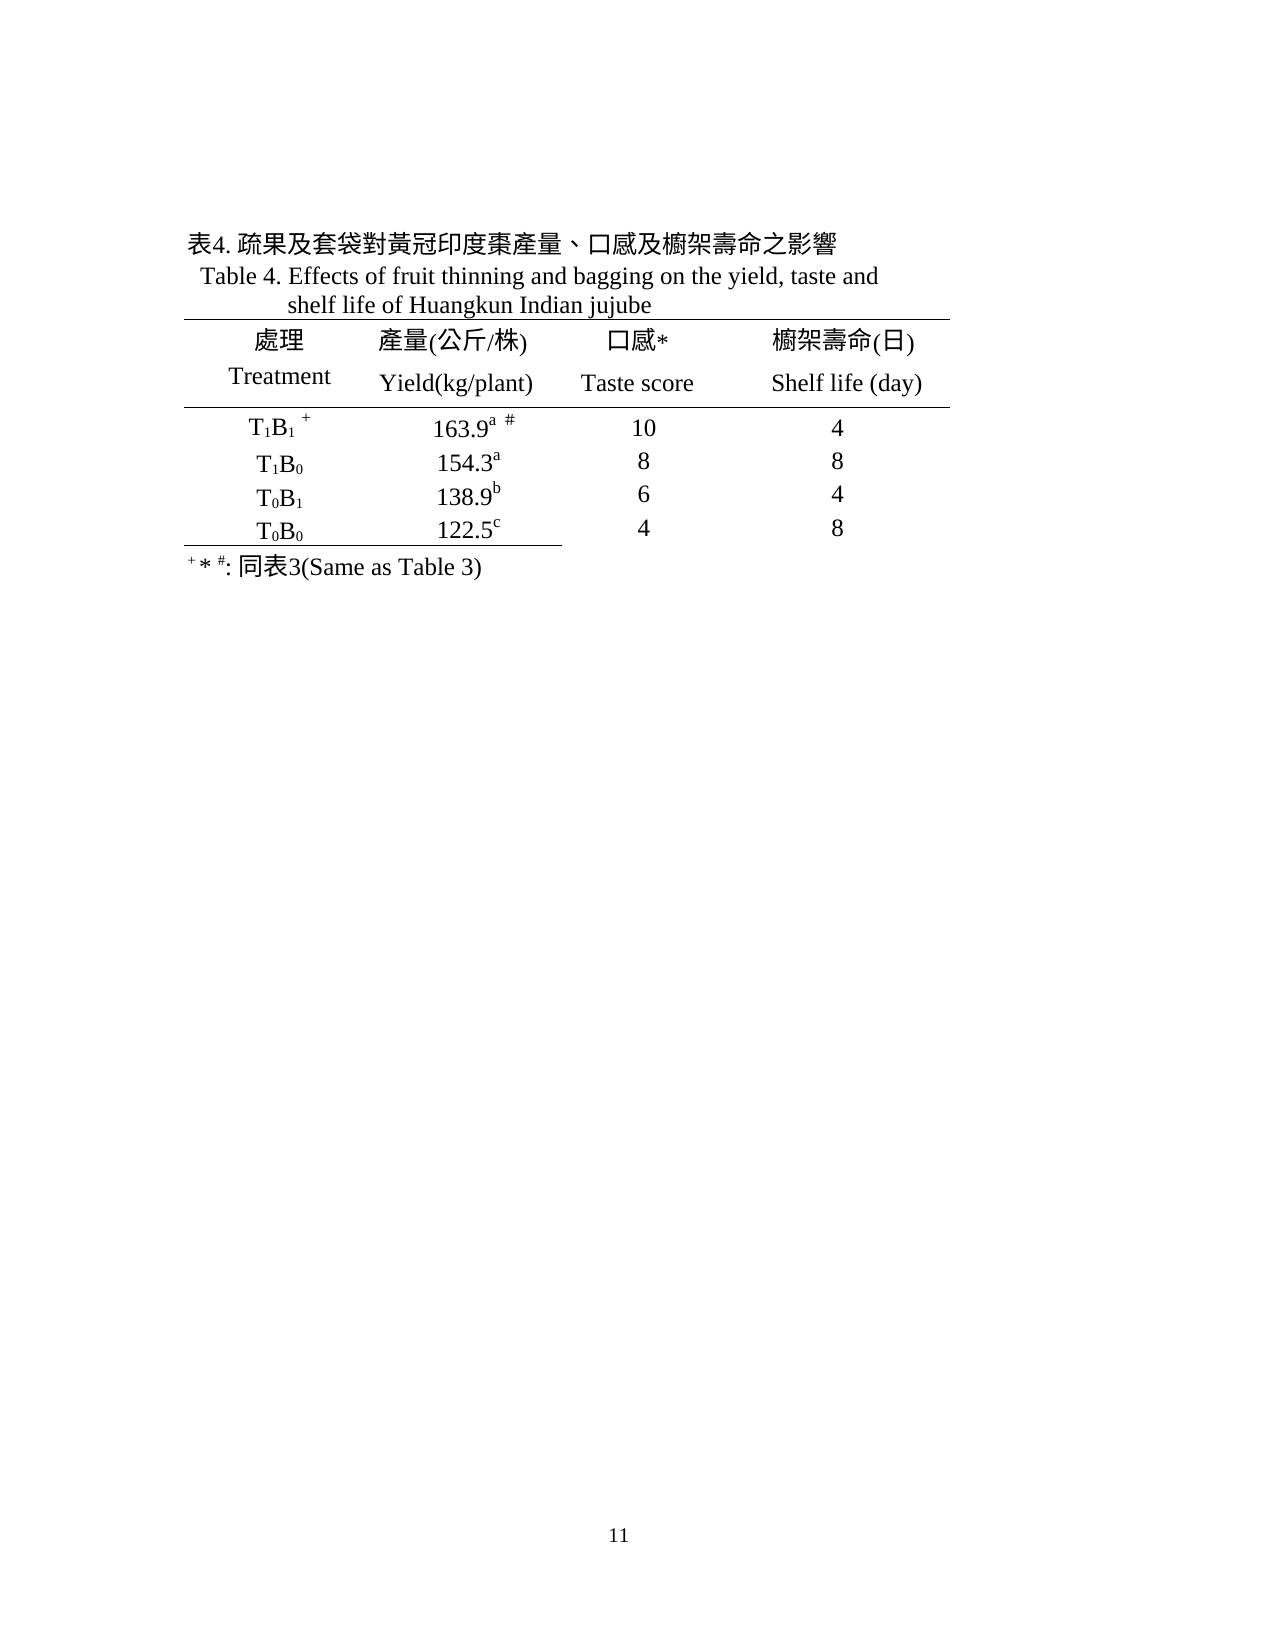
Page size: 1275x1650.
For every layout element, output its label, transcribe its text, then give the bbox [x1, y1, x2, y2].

table_cell 163.9a ＃ [375, 408, 562, 444]
table_cell 154.3a [375, 445, 562, 478]
table_cell 122.5c [375, 512, 562, 545]
table_cell T1B0 [184, 445, 375, 478]
table_header 處理 Treatment [184, 320, 375, 407]
table_cell T1B1 + [184, 408, 375, 444]
table_header 口感* Taste score [537, 320, 737, 407]
table_cell 138.9b [375, 478, 562, 512]
text 表4. 疏果及套袋對黃冠印度棗產量、口感及櫥架壽命之影響 [187, 225, 1154, 261]
text + * #: 同表3(Same as Table 3) [187, 546, 824, 582]
table_cell 10 8 6 4 [562, 408, 725, 545]
table_cell T0B0 [184, 512, 375, 545]
table_cell 4 8 4 8 [725, 408, 950, 545]
table_cell T0B1 [184, 478, 375, 512]
text Table 4. Effects of fruit thinning and bagging on the yield, taste and shelf life of Huangkun Indian jujube [200, 261, 911, 319]
table_header 櫥架壽命(日) Shelf life (day) [737, 320, 950, 407]
table_header 產量(公斤/株) Yield(kg/plant) [375, 320, 537, 407]
